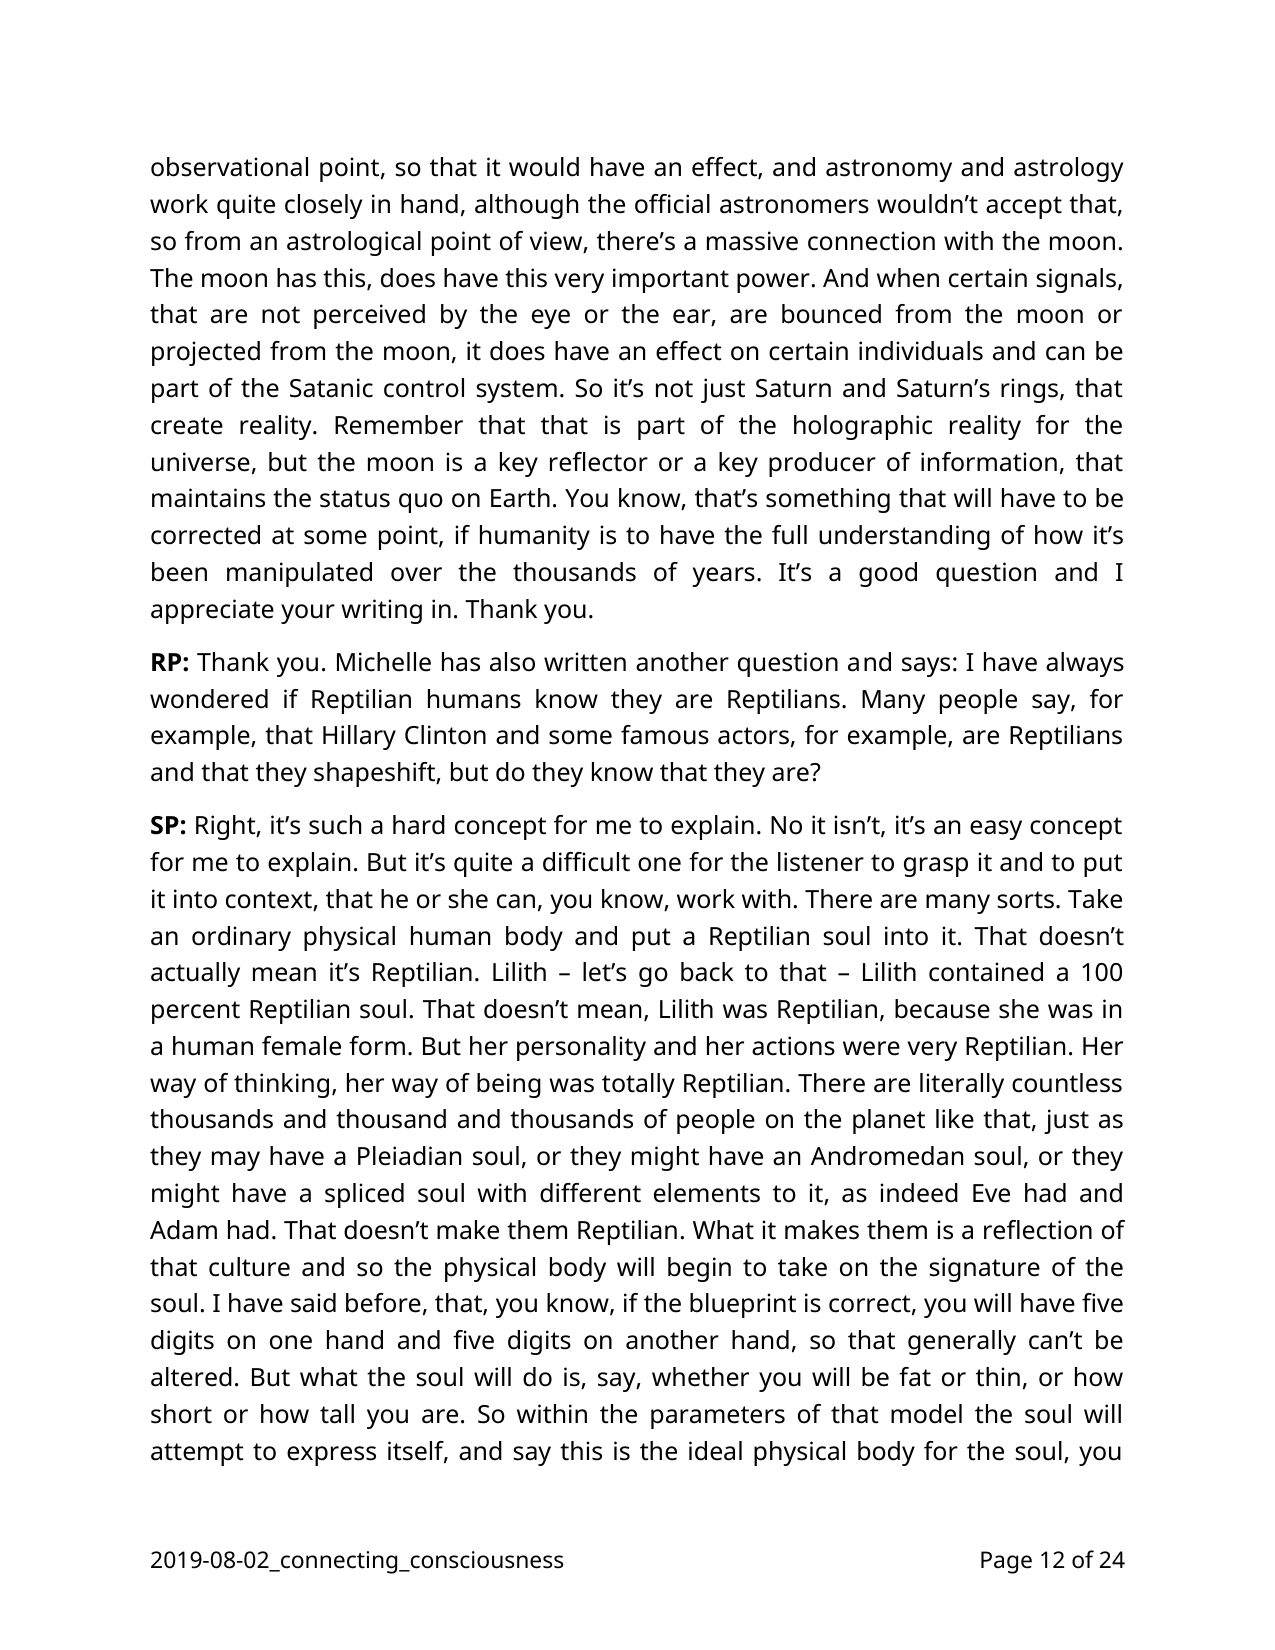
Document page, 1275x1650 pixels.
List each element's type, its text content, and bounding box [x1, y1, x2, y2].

text observational point, so that it would have an effect, and astronomy and astrology work quite closely in hand, although the official astronomers wouldn’t accept that, so from an astrological point of view, there’s a massive connection with the moon. The moon has this, does have this very important power. And when certain signals, that are not perceived by the eye or the ear, are bounced from the moon or projected from the moon, it does have an effect on certain individuals and can be part of the Satanic control system. So it’s not just Saturn and Saturn’s rings, that create reality. Remember that that is part of the holographic reality for the universe, but the moon is a key reflector or a key producer of information, that maintains the status quo on Earth. You know, that’s something that will have to be corrected at some point, if humanity is to have the full understanding of how it’s been manipulated over the thousands of years. It’s a good question and I appreciate your writing in. Thank you. [150, 150, 1125, 625]
text SP: Right, it’s such a hard concept for me to explain. No it isn’t, it’s an easy concept for me to explain. But it’s quite a difficult one for the listener to grasp it and to put it into context, that he or she can, you know, work with. There are many sorts. Take an ordinary physical human body and put a Reptilian soul into it. That doesn’t actually mean it’s Reptilian. Lilith – let’s go back to that – Lilith contained a 100 percent Reptilian soul. That doesn’t mean, Lilith was Reptilian, because she was in a human female form. But her personality and her actions were very Reptilian. Her way of thinking, her way of being was totally Reptilian. There are literally countless thousands and thousand and thousands of people on the planet like that, just as they may have a Pleiadian soul, or they might have an Andromedan soul, or they might have a spliced soul with different elements to it, as indeed Eve had and Adam had. That doesn’t make them Reptilian. What it makes them is a reflection of that culture and so the physical body will begin to take on the signature of the soul. I have said before, that, you know, if the blueprint is correct, you will have five digits on one hand and five digits on another hand, so that generally can’t be altered. But what the soul will do is, say, whether you will be fat or thin, or how short or how tall you are. So within the parameters of that model the soul will attempt to express itself, and say this is the ideal physical body for the soul, you [150, 808, 1125, 1467]
text RP: Thank you. Michelle has also written another question and says: I have always wondered if Reptilian humans know they are Reptilians. Many people say, for example, that Hillary Clinton and some famous actors, for example, are Reptilians and that they shapeshift, but do they know that they are? [150, 644, 1125, 789]
